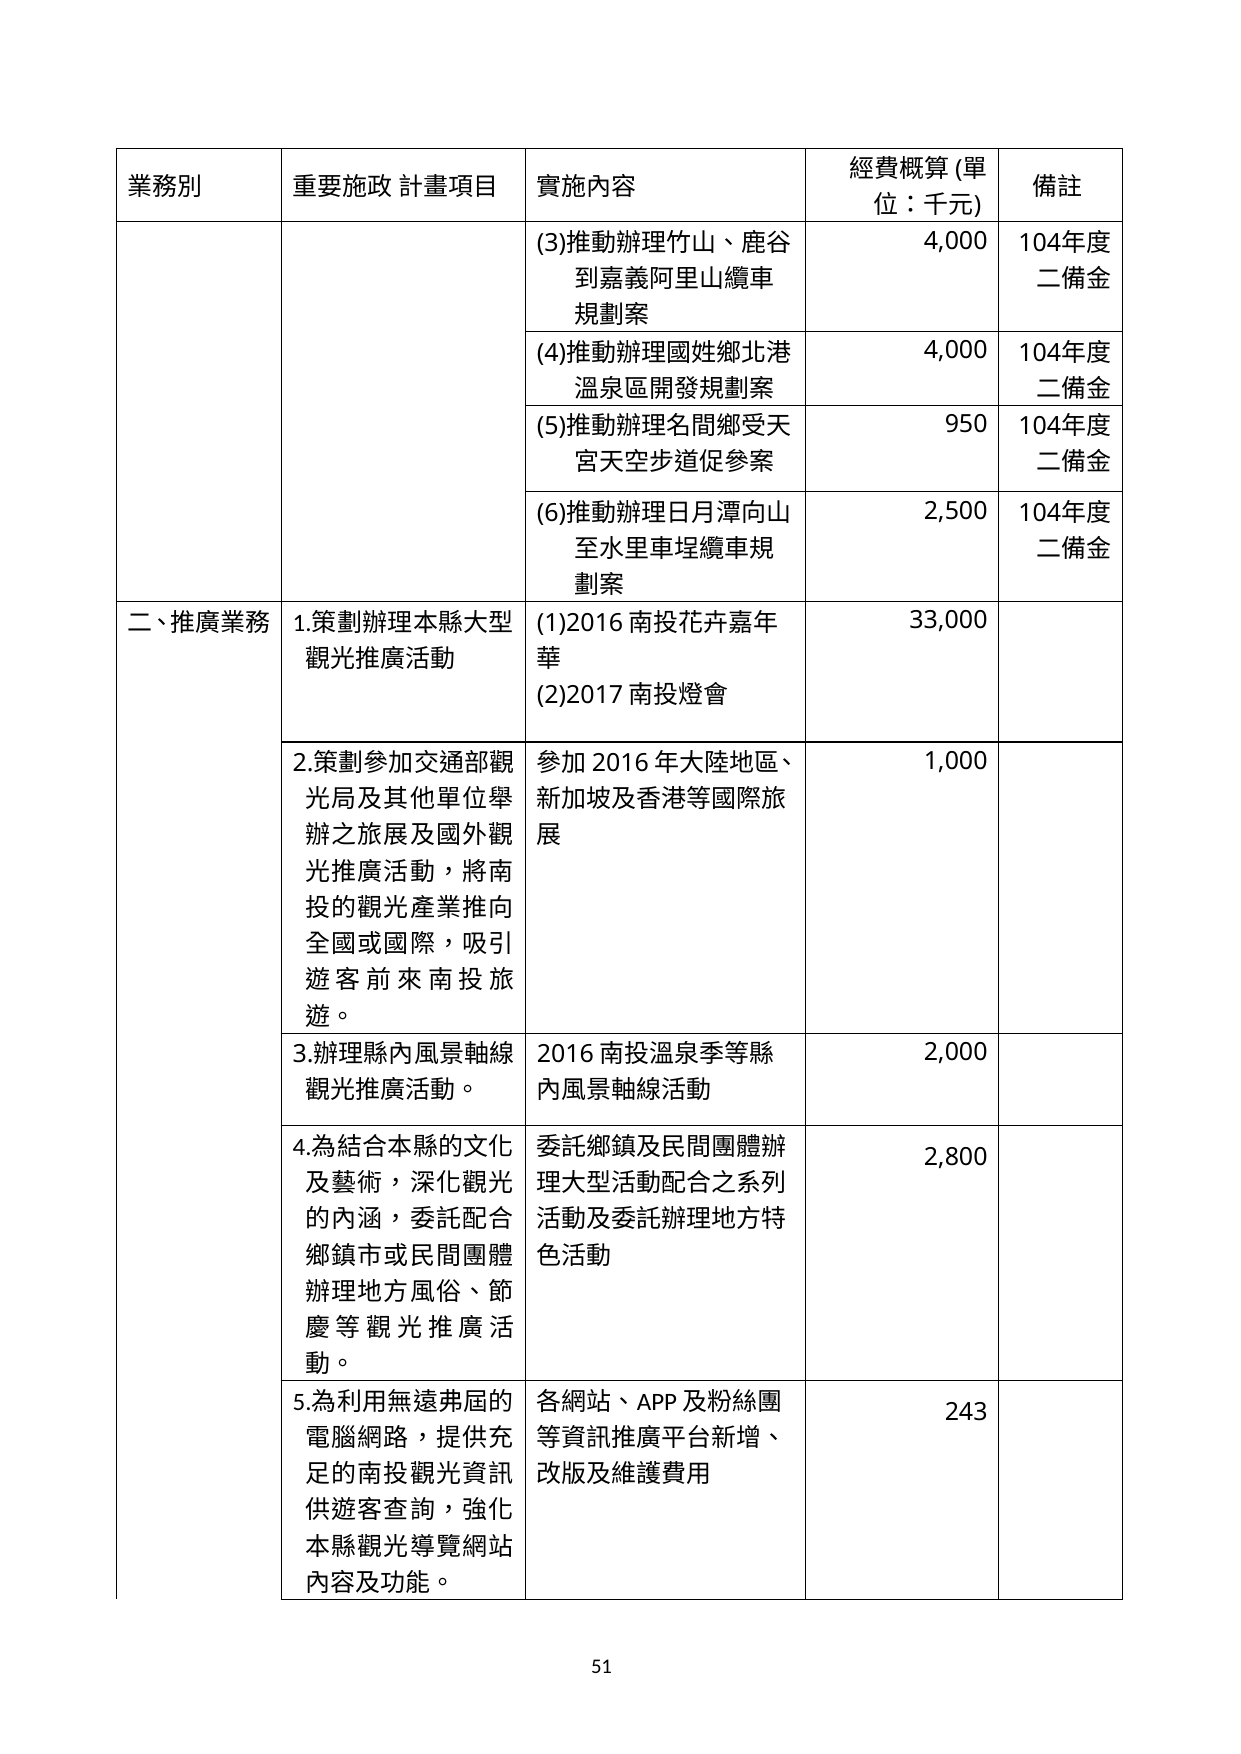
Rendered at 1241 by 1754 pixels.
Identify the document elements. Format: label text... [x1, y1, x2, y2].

table_cell [999, 1381, 1122, 1599]
table_header 重要施政 計畫項目 [282, 149, 525, 221]
table_cell 2,800 [806, 1126, 998, 1380]
table_header 備註 [999, 149, 1122, 221]
table_cell 104年度二備金 [999, 406, 1122, 491]
table_cell 參加2016年大陸地區、新加坡及香港等國際旅展 [526, 743, 805, 1032]
table_cell 4.為結合本縣的文化及藝術，深化觀光的內涵，委託配合鄉鎮市或民間團體辦理地方風俗、節慶等觀光推廣活動。 [282, 1126, 525, 1380]
table_cell 5.為利用無遠弗屆的電腦網路，提供充足的南投觀光資訊供遊客查詢，強化本縣觀光導覽網站內容及功能。 [282, 1381, 525, 1599]
table_cell 1,000 [806, 743, 998, 1032]
table_cell 2,000 [806, 1034, 998, 1125]
table_cell 3.辦理縣內風景軸線觀光推廣活動。 [282, 1034, 525, 1125]
table_cell (1)2016南投花卉嘉年華 (2)2017南投燈會 [526, 602, 805, 741]
table_cell 4,000 [806, 332, 998, 404]
table_cell [999, 602, 1122, 741]
table_cell (6)推動辦理日月潭向山至水里車埕纜車規劃案 [526, 492, 805, 601]
table_cell 各網站、APP及粉絲團等資訊推廣平台新增、改版及維護費用 [526, 1381, 805, 1599]
table_cell (3)推動辦理竹山、鹿谷到嘉義阿里山纜車規劃案 [526, 222, 805, 331]
table_header 實施內容 [526, 149, 805, 221]
table_cell 243 [806, 1381, 998, 1599]
table_cell (4)推動辦理國姓鄉北港溫泉區開發規劃案 [526, 332, 805, 404]
table_cell [282, 222, 525, 601]
table_cell 2016南投溫泉季等縣內風景軸線活動 [526, 1034, 805, 1125]
table_cell 二、推廣業務 [117, 602, 281, 1599]
table_header 經費概算 (單位：千元) [806, 149, 998, 221]
table_cell 33,000 [806, 602, 998, 741]
table_cell 2,500 [806, 492, 998, 601]
table_cell 104年度二備金 [999, 492, 1122, 601]
table_cell [999, 743, 1122, 1032]
table_cell 1.策劃辦理本縣大型觀光推廣活動 [282, 602, 525, 741]
table_cell [117, 331, 281, 601]
table_cell 委託鄉鎮及民間團體辦理大型活動配合之系列活動及委託辦理地方特色活動 [526, 1126, 805, 1380]
table_cell [999, 1034, 1122, 1125]
table_cell [117, 222, 281, 331]
table_cell (5)推動辦理名間鄉受天宮天空步道促參案 [526, 406, 805, 491]
table_cell 104年度二備金 [999, 332, 1122, 404]
table_cell 2.策劃參加交通部觀光局及其他單位舉辦之旅展及國外觀光推廣活動，將南投的觀光產業推向全國或國際，吸引遊客前來南投旅遊。 [282, 743, 525, 1032]
table_cell [999, 1126, 1122, 1380]
table_cell 104年度二備金 [999, 222, 1122, 331]
table_header 業務別 [117, 149, 281, 221]
table_cell 4,000 [806, 222, 998, 331]
table_cell 950 [806, 406, 998, 491]
